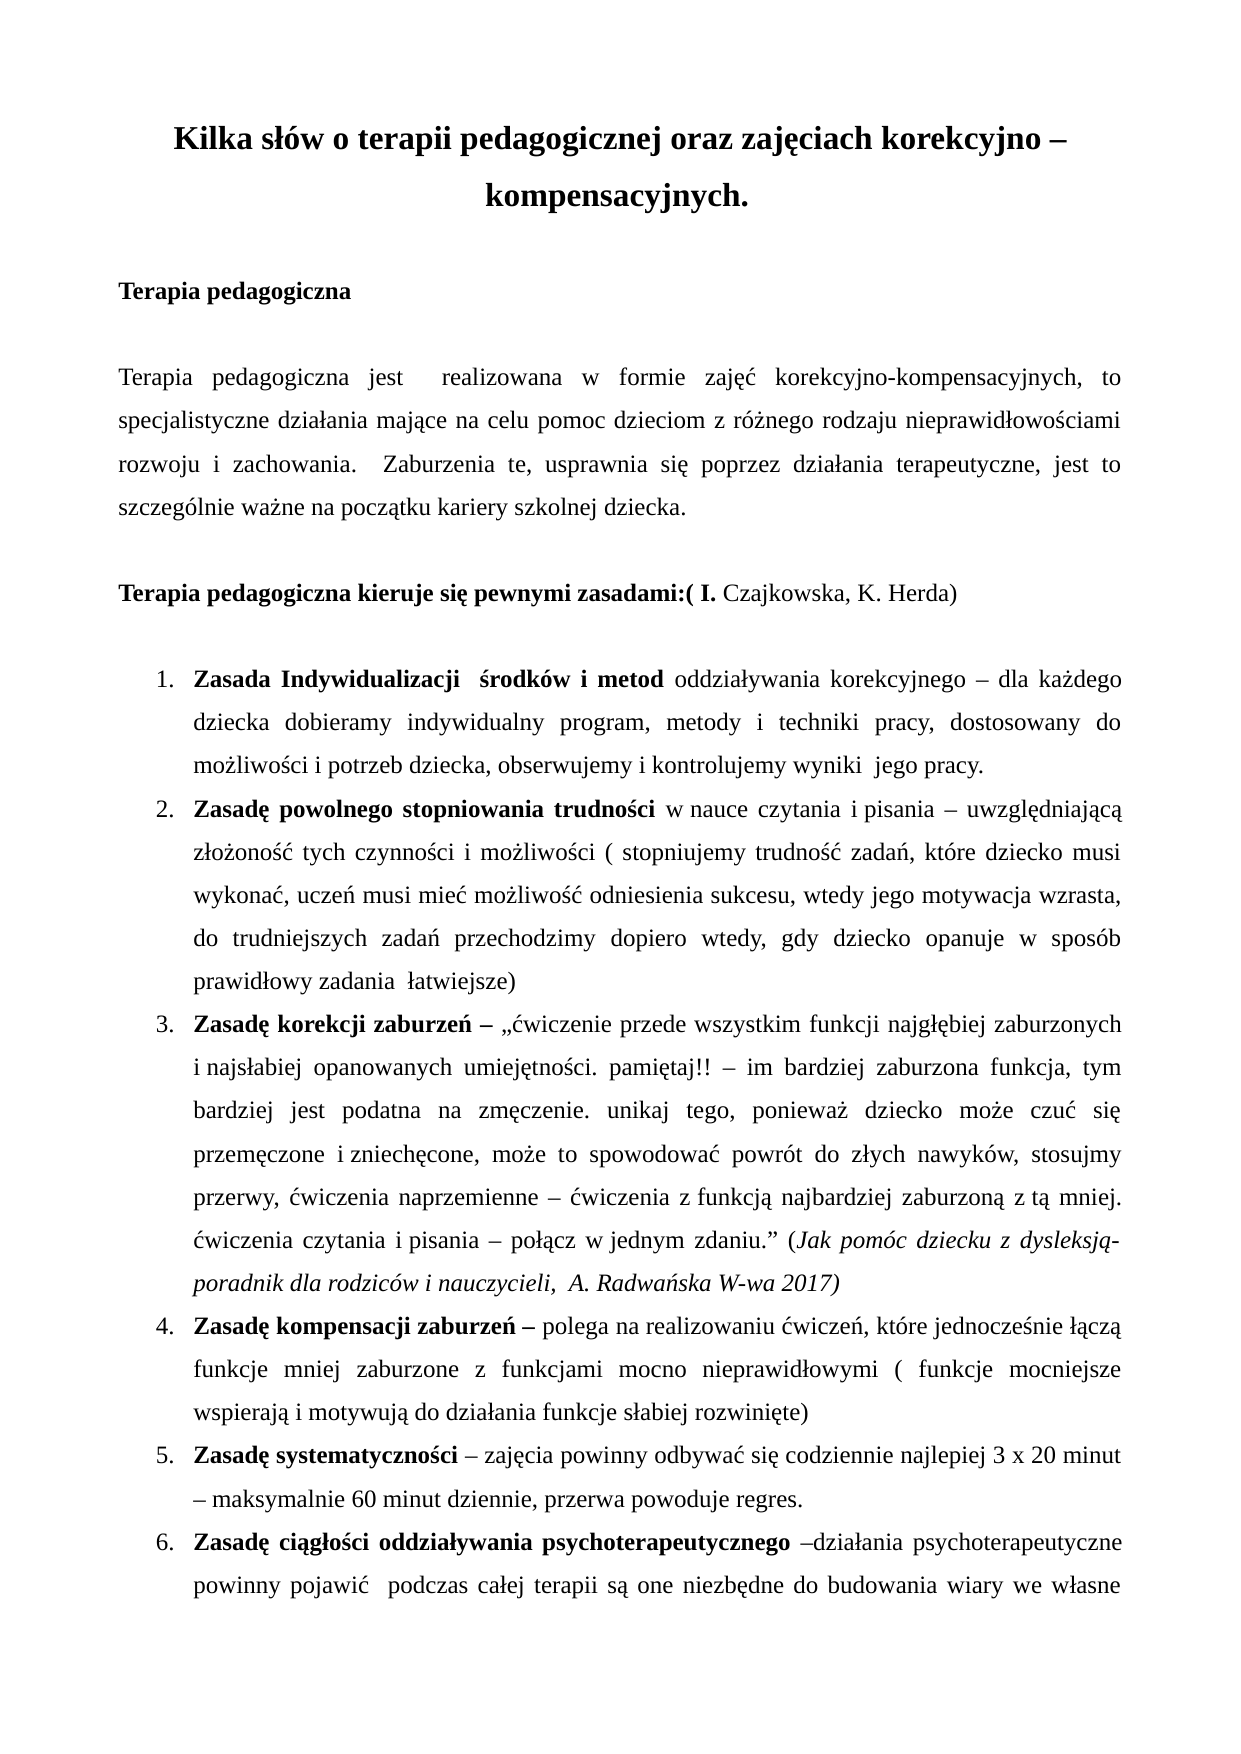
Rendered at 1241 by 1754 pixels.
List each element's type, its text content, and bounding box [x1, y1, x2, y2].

list Zasadę kompensacji zaburzeń – polega na realizowaniu ćwiczeń, które jednocześnie łączą funkcje mniej zaburzone z funkcjami mocno nieprawidłowymi ( funkcje mocniejsze wspierają i motywują do działania funkcje słabiej rozwinięte) [156, 1311, 1122, 1426]
text Terapia pedagogiczna [118, 276, 1122, 305]
text Kilka słów o terapii pedagogicznej oraz zajęciach korekcyjno – kompensacyjnych. [118, 118, 1122, 214]
text Terapia pedagogiczna jest realizowana w formie zajęć korekcyjno-kompensacyjnych, to specjalistyczne działania mające na celu pomoc dzieciom z różnego rodzaju nieprawidłowościami rozwoju i zachowania. Zaburzenia te, usprawnia się poprzez działania terapeutyczne, jest to szczególnie ważne na początku kariery szkolnej dziecka. [118, 362, 1122, 521]
list Zasada Indywidualizacji środków i metod oddziaływania korekcyjnego – dla każdego dziecka dobieramy indywidualny program, metody i techniki pracy, dostosowany do możliwości i potrzeb dziecka, obserwujemy i kontrolujemy wyniki jego pracy. [156, 664, 1122, 779]
list Zasadę korekcji zaburzeń – „ćwiczenie przede wszystkim funkcji najgłębiej zaburzonych i najsłabiej opanowanych umiejętności. pamiętaj!! – im bardziej zaburzona funkcja, tym bardziej jest podatna na zmęczenie. unikaj tego, ponieważ dziecko może czuć się przemęczone i zniechęcone, może to spowodować powrót do złych nawyków, stosujmy przerwy, ćwiczenia naprzemienne – ćwiczenia z funkcją najbardziej zaburzoną z tą mniej. ćwiczenia czytania i pisania – połącz w jednym zdaniu.” (Jak pomóc dziecku z dysleksją- poradnik dla rodziców i nauczycieli, A. Radwańska W-wa 2017) [156, 1009, 1122, 1297]
list Zasadę powolnego stopniowania trudności w nauce czytania i pisania – uwzględniającą złożoność tych czynności i możliwości ( stopniujemy trudność zadań, które dziecko musi wykonać, uczeń musi mieć możliwość odniesienia sukcesu, wtedy jego motywacja wzrasta, do trudniejszych zadań przechodzimy dopiero wtedy, gdy dziecko opanuje w sposób prawidłowy zadania łatwiejsze) [156, 794, 1122, 995]
list Zasadę systematyczności – zajęcia powinny odbywać się codziennie najlepiej 3 x 20 minut – maksymalnie 60 minut dziennie, przerwa powoduje regres. [156, 1441, 1122, 1512]
text Terapia pedagogiczna kieruje się pewnymi zasadami:( I. Czajkowska, K. Herda) [118, 578, 1122, 607]
list Zasadę ciągłości oddziaływania psychoterapeutycznego –działania psychoterapeutyczne powinny pojawić podczas całej terapii są one niezbędne do budowania wiary we własne [156, 1527, 1122, 1599]
